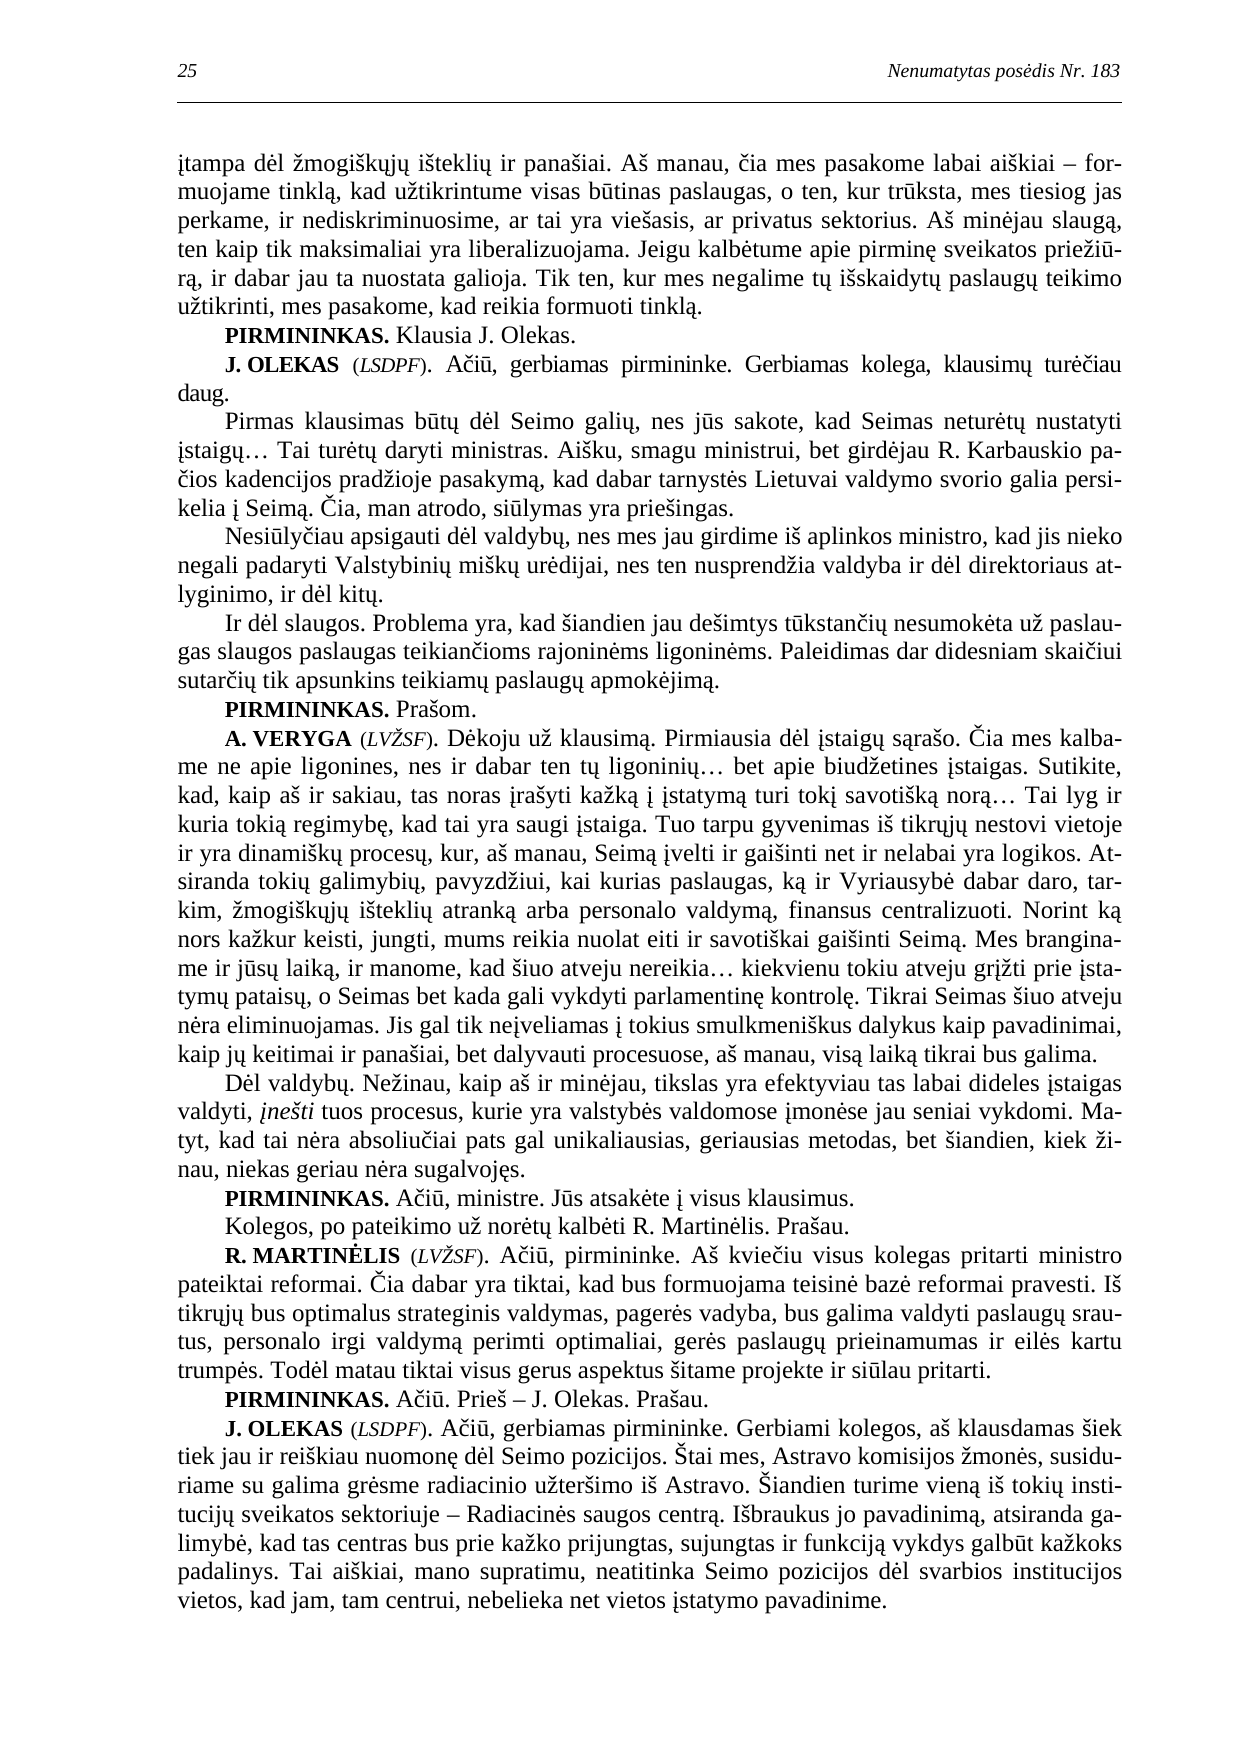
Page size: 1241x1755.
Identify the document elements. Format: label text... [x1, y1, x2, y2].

text A. VERYGA (LVŽSF). Dė­ko­ju už klau­si­mą. Pir­miau­sia dėl įstai­gų są­ra­šo. Čia mes kal­ba­me ne apie li­go­ni­nes, nes ir da­bar ten tų li­go­ni­nių… bet apie biu­dže­ti­nes įstai­gas. Su­ti­ki­te, kad, kaip aš ir sa­kiau, tas no­ras įra­šy­ti kaž­ką į įsta­ty­mą tu­ri to­kį sa­vo­tiš­ką no­rą… Tai lyg ir ku­ria to­kią re­gi­my­bę, kad tai yra sau­gi įstai­ga. Tuo tar­pu gy­ve­ni­mas iš tik­rų­jų ne­sto­vi vie­to­je ir yra di­na­miš­kų pro­ce­sų, kur, aš ma­nau, Sei­mą įvel­ti ir gai­šin­ti net ir ne­la­bai yra lo­gi­kos. At­si­ran­da to­kių ga­li­my­bių, pa­vyz­džiui, kai ku­rias pa­slau­gas, ką ir Vy­riau­sy­bė da­bar da­ro, tar­kim, žmo­giš­kų­jų iš­tek­lių at­ran­ką ar­ba per­so­na­lo val­dy­mą, fi­nan­sus cen­tra­li­zuo­ti. No­rint ką nors kaž­kur keis­ti, jung­ti, mums rei­kia nuo­lat ei­ti ir sa­vo­tiš­kai gai­šin­ti Sei­mą. Mes bran­gi­na­me ir jū­sų lai­ką, ir ma­no­me, kad šiuo at­ve­ju ne­rei­kia… kiek­vie­nu to­kiu at­ve­ju grįž­ti prie įsta­ty­mų pa­tai­sų, o Sei­mas bet ka­da ga­li vyk­dy­ti par­la­men­ti­nę kon­tro­lę. Tik­rai Sei­mas šiuo at­ve­ju nė­ra eli­mi­nuo­ja­mas. Jis gal tik ne­įve­lia­mas į to­kius smul­kme­niš­kus da­ly­kus kaip pa­va­di­ni­mai, kaip jų kei­ti­mai ir pa­na­šiai, bet da­ly­vau­ti pro­ce­suo­se, aš ma­nau, vi­są lai­ką tik­rai bus ga­li­ma. [177, 723, 1122, 1068]
text Ir dėl slau­gos. Pro­ble­ma yra, kad šian­dien jau de­šim­tys tūks­tan­čių ne­su­mo­kė­ta už pa­slau­gas slau­gos pa­slau­gas tei­kian­čioms ra­jo­ni­nėms li­go­ni­nėms. Pa­lei­di­mas dar di­des­niam skai­čiui su­tar­čių tik ap­sun­kins tei­kia­mų pa­slau­gų ap­mo­kė­ji­mą. [177, 608, 1122, 694]
text Ko­le­gos, po pa­tei­ki­mo už no­rė­tų kal­bė­ti R. Mar­ti­nė­lis. Pra­šau. [177, 1211, 1122, 1240]
text įtam­pa dėl žmo­giš­kų­jų iš­tek­lių ir pa­na­šiai. Aš ma­nau, čia mes pa­sa­ko­me la­bai aiš­kiai – for­muo­ja­me tin­klą, kad už­tik­ri­ntume vi­sas bū­ti­nas pa­slau­gas, o ten, kur trūks­ta, mes tie­siog jas per­ka­me, ir ne­disk­ri­mi­nuo­si­me, ar tai yra vie­ša­sis, ar pri­va­tus sek­to­rius. Aš mi­nė­jau slau­gą, ten kaip tik mak­si­ma­liai yra li­be­ra­li­zuo­ja­ma. Jei­gu kal­bė­tu­me apie pir­mi­nę svei­ka­tos prie­žiū­rą, ir da­bar jau ta nuo­sta­ta ga­lio­ja. Tik ten, kur mes ne­ga­li­me tų iš­skai­dy­tų pa­slau­gų tei­ki­mo už­tik­rin­ti, mes pa­sa­ko­me, kad rei­kia for­muo­ti tin­klą. [177, 148, 1122, 320]
text Ne­siū­ly­čiau ap­si­gau­ti dėl val­dy­bų, nes mes jau gir­di­me iš ap­lin­kos mi­nist­ro, kad jis nie­ko ne­ga­li pa­da­ry­ti Vals­ty­bi­nių miš­kų urė­di­jai, nes ten nu­spren­džia val­dy­ba ir dėl di­rek­to­riaus at­ly­gi­ni­mo, ir dėl ki­tų. [177, 521, 1122, 608]
text Pir­mas klau­si­mas bū­tų dėl Sei­mo ga­lių, nes jūs sa­ko­te, kad Sei­mas ne­tu­rė­tų nu­sta­ty­ti įstai­gų… Tai tu­rė­tų da­ry­ti mi­nist­ras. Aiš­ku, sma­gu mi­nist­rui, bet gir­dė­jau R. Kar­baus­kio pa­čios ka­den­ci­jos pra­džio­je pa­sa­ky­mą, kad da­bar tar­nys­tės Lie­tu­vai val­dy­mo svo­rio ga­lia per­si­ke­lia į Sei­mą. Čia, man at­ro­do, siū­ly­mas yra prie­šin­gas. [177, 406, 1122, 521]
text PIRMININKAS. Pra­šom. [177, 694, 1122, 723]
text PIRMININKAS. Ačiū. Prieš – J. Ole­kas. Pra­šau. [177, 1384, 1122, 1413]
text PIRMININKAS. Klau­sia J. Ole­kas. [177, 320, 1122, 349]
text PIRMININKAS. Ačiū, mi­nist­re. Jūs at­sa­kė­te į vi­sus klau­si­mus. [177, 1183, 1122, 1211]
text J. OLEKAS (LSDPF). Ačiū, ger­bia­mas pir­mi­nin­ke. Ger­bia­mi ko­le­gos, aš klaus­da­mas šiek tiek jau ir reiš­kiau nuo­mo­nę dėl Sei­mo po­zi­ci­jos. Štai mes, Ast­ra­vo ko­mi­si­jos žmo­nės, su­si­du­ria­me su ga­li­ma grės­me ra­dia­ci­nio už­ter­ši­mo iš Ast­ra­vo. Šian­dien tu­ri­me vie­ną iš to­kių ins­ti­tu­ci­jų svei­ka­tos sek­to­riu­je – Ra­dia­ci­nės sau­gos cen­trą. Iš­brau­kus jo pa­va­di­ni­mą, at­si­ran­da ga­li­my­bė, kad tas cen­tras bus prie kaž­ko pri­jung­tas, su­jung­tas ir funk­ci­ją vyk­dys gal­būt kaž­koks pa­da­li­nys. Tai aiš­kiai, ma­no su­pra­ti­mu, ne­ati­tin­ka Sei­mo po­zi­ci­jos dėl svar­bios ins­ti­tu­ci­jos vie­tos, kad jam, tam cen­trui, ne­be­lie­ka net vie­tos įsta­ty­mo pa­va­di­ni­me. [177, 1413, 1122, 1614]
text Dėl val­dy­bų. Ne­ži­nau, kaip aš ir mi­nė­jau, tiks­las yra efek­ty­viau tas la­bai di­de­les įstai­gas val­dy­ti, įneš­ti tuos pro­ce­sus, ku­rie yra vals­ty­bės val­do­mo­se įmo­nė­se jau se­niai vyk­do­mi. Ma­tyt, kad tai nė­ra ab­so­liu­čiai pats gal uni­ka­liau­sias, ge­riau­sias me­to­das, bet šian­dien, kiek ži­nau, nie­kas ge­riau nė­ra su­gal­vo­jęs. [177, 1068, 1122, 1183]
text J. OLEKAS (LSDPF). Ačiū, ger­bia­mas pir­mi­nin­ke. Ger­bia­mas ko­le­ga, klau­si­mų tu­rė­čiau daug. [177, 349, 1122, 406]
text R. MARTINĖLIS (LVŽSF). Ačiū, pir­mi­nin­ke. Aš kvie­čiu vi­sus ko­le­gas pri­tar­ti mi­nist­ro pa­teik­tai re­for­mai. Čia da­bar yra tik­tai, kad bus for­muo­ja­ma tei­si­nė ba­zė re­for­mai pra­ves­ti. Iš tik­rų­jų bus op­ti­ma­lus stra­te­gi­nis val­dy­mas, pa­ge­rės va­dy­ba, bus ga­li­ma val­dy­ti pa­slau­gų srau­tus, per­so­na­lo ir­gi val­dy­mą per­im­ti op­ti­ma­liai, ge­rės pa­slau­gų pri­ei­na­mu­mas ir ei­lės kar­tu trum­pės. To­dėl ma­tau tik­tai vi­sus ge­rus as­pek­tus ši­ta­me pro­jek­te ir siū­lau pri­tar­ti. [177, 1240, 1122, 1384]
